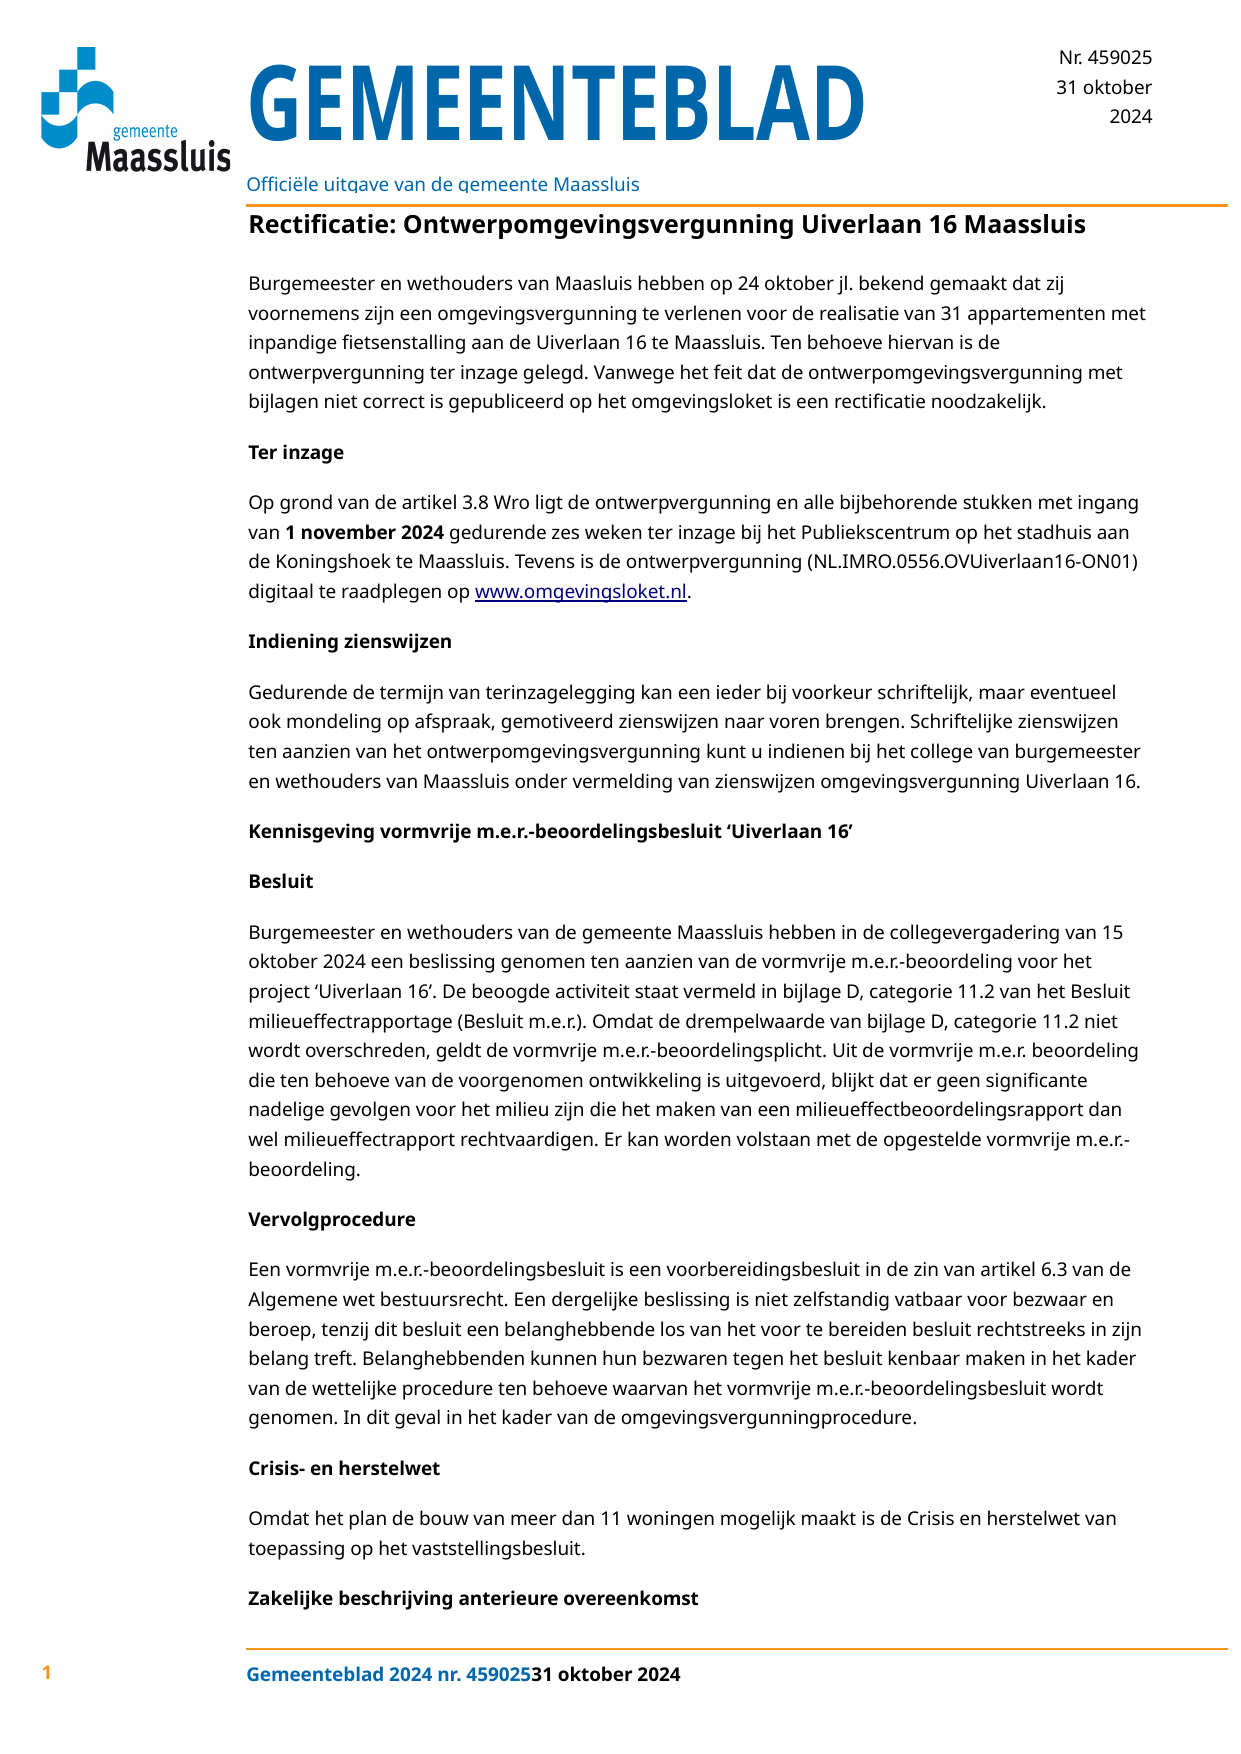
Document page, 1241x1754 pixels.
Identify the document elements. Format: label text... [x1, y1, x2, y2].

text Burgemeester en wethouders van de gemeente Maassluis hebben in de collegevergadering van 15 oktober 2024 een beslissing genomen ten aanzien van de vormvrije m.e.r.-beoordeling voor het project ‘Uiverlaan 16’. De beoogde activiteit staat vermeld in bijlage D, categorie 11.2 van het Besluit milieueffectrapportage (Besluit m.e.r.). Omdat de drempelwaarde van bijlage D, categorie 11.2 niet wordt overschreden, geldt de vormvrije m.e.r.-beoordelingsplicht. Uit de vormvrije m.e.r. beoordeling die ten behoeve van de voorgenomen ontwikkeling is uitgevoerd, blijkt dat er geen significante nadelige gevolgen voor het milieu zijn die het maken van een milieueffectbeoordelingsrapport dan wel milieueffectrapport rechtvaardigen. Er kan worden volstaan met de opgestelde vormvrije m.e.r.-beoordeling. [248, 919, 1152, 1181]
text Kennisgeving vormvrije m.e.r.-beoordelingsbesluit ‘Uiverlaan 16’ [248, 818, 1152, 844]
picture [41, 47, 77, 92]
text Rectificatie: Ontwerpomgevingsvergunning Uiverlaan 16 Maassluis [248, 207, 1152, 241]
text Gedurende de termijn van terinzagelegging kan een ieder bij voorkeur schriftelijk, maar eventueel ook mondeling op afspraak, gemotiveerd zienswijzen naar voren brengen. Schriftelijke zienswijzen ten aanzien van het ontwerpomgevingsvergunning kunt u indienen bij het college van burgemeester en wethouders van Maassluis onder vermelding van zienswijzen omgevingsvergunning Uiverlaan 16. [248, 679, 1152, 793]
picture [41, 47, 231, 172]
text Vervolgprocedure [248, 1206, 1152, 1232]
text Besluit [248, 869, 1152, 894]
text Ter inzage [248, 439, 1152, 465]
text Een vormvrije m.e.r.-beoordelingsbesluit is een voorbereidingsbesluit in de zin van artikel 6.3 van de Algemene wet bestuursrecht. Een dergelijke beslissing is niet zelfstandig vatbaar voor bezwaar en beroep, tenzij dit besluit een belanghebbende los van het voor te bereiden besluit rechtstreeks in zijn belang treft. Belanghebbenden kunnen hun bezwaren tegen het besluit kenbaar maken in het kader van de wettelijke procedure ten behoeve waarvan het vormvrije m.e.r.-beoordelingsbesluit wordt genomen. In dit geval in het kader van de omgevingsvergunningprocedure. [248, 1257, 1152, 1430]
text Burgemeester en wethouders van Maasluis hebben op 24 oktober jl. bekend gemaakt dat zij voornemens zijn een omgevingsvergunning te verlenen voor de realisatie van 31 appartementen met inpandige fietsenstalling aan de Uiverlaan 16 te Maassluis. Ten behoeve hiervan is de ontwerpvergunning ter inzage gelegd. Vanwege het feit dat de ontwerpomgevingsvergunning met bijlagen niet correct is gepubliceerd op het omgevingsloket is een rectificatie noodzakelijk. [248, 270, 1152, 414]
text Op grond van de artikel 3.8 Wro ligt de ontwerpvergunning en alle bijbehorende stukken met ingang van 1 november 2024 gedurende zes weken ter inzage bij het Publiekscentrum op het stadhuis aan de Koningshoek te Maassluis. Tevens is de ontwerpvergunning (NL.IMRO.0556.OVUiverlaan16-ON01) digitaal te raadplegen op www.omgevingsloket.nl. [248, 489, 1152, 604]
text Crisis- en herstelwet [248, 1455, 1152, 1481]
text Omdat het plan de bouw van meer dan 11 woningen mogelijk maakt is de Crisis en herstelwet van toepassing op het vaststellingsbesluit. [248, 1505, 1152, 1561]
text Zakelijke beschrijving anterieure overeenkomst [248, 1585, 1152, 1611]
text Indiening zienswijzen [248, 629, 1152, 654]
